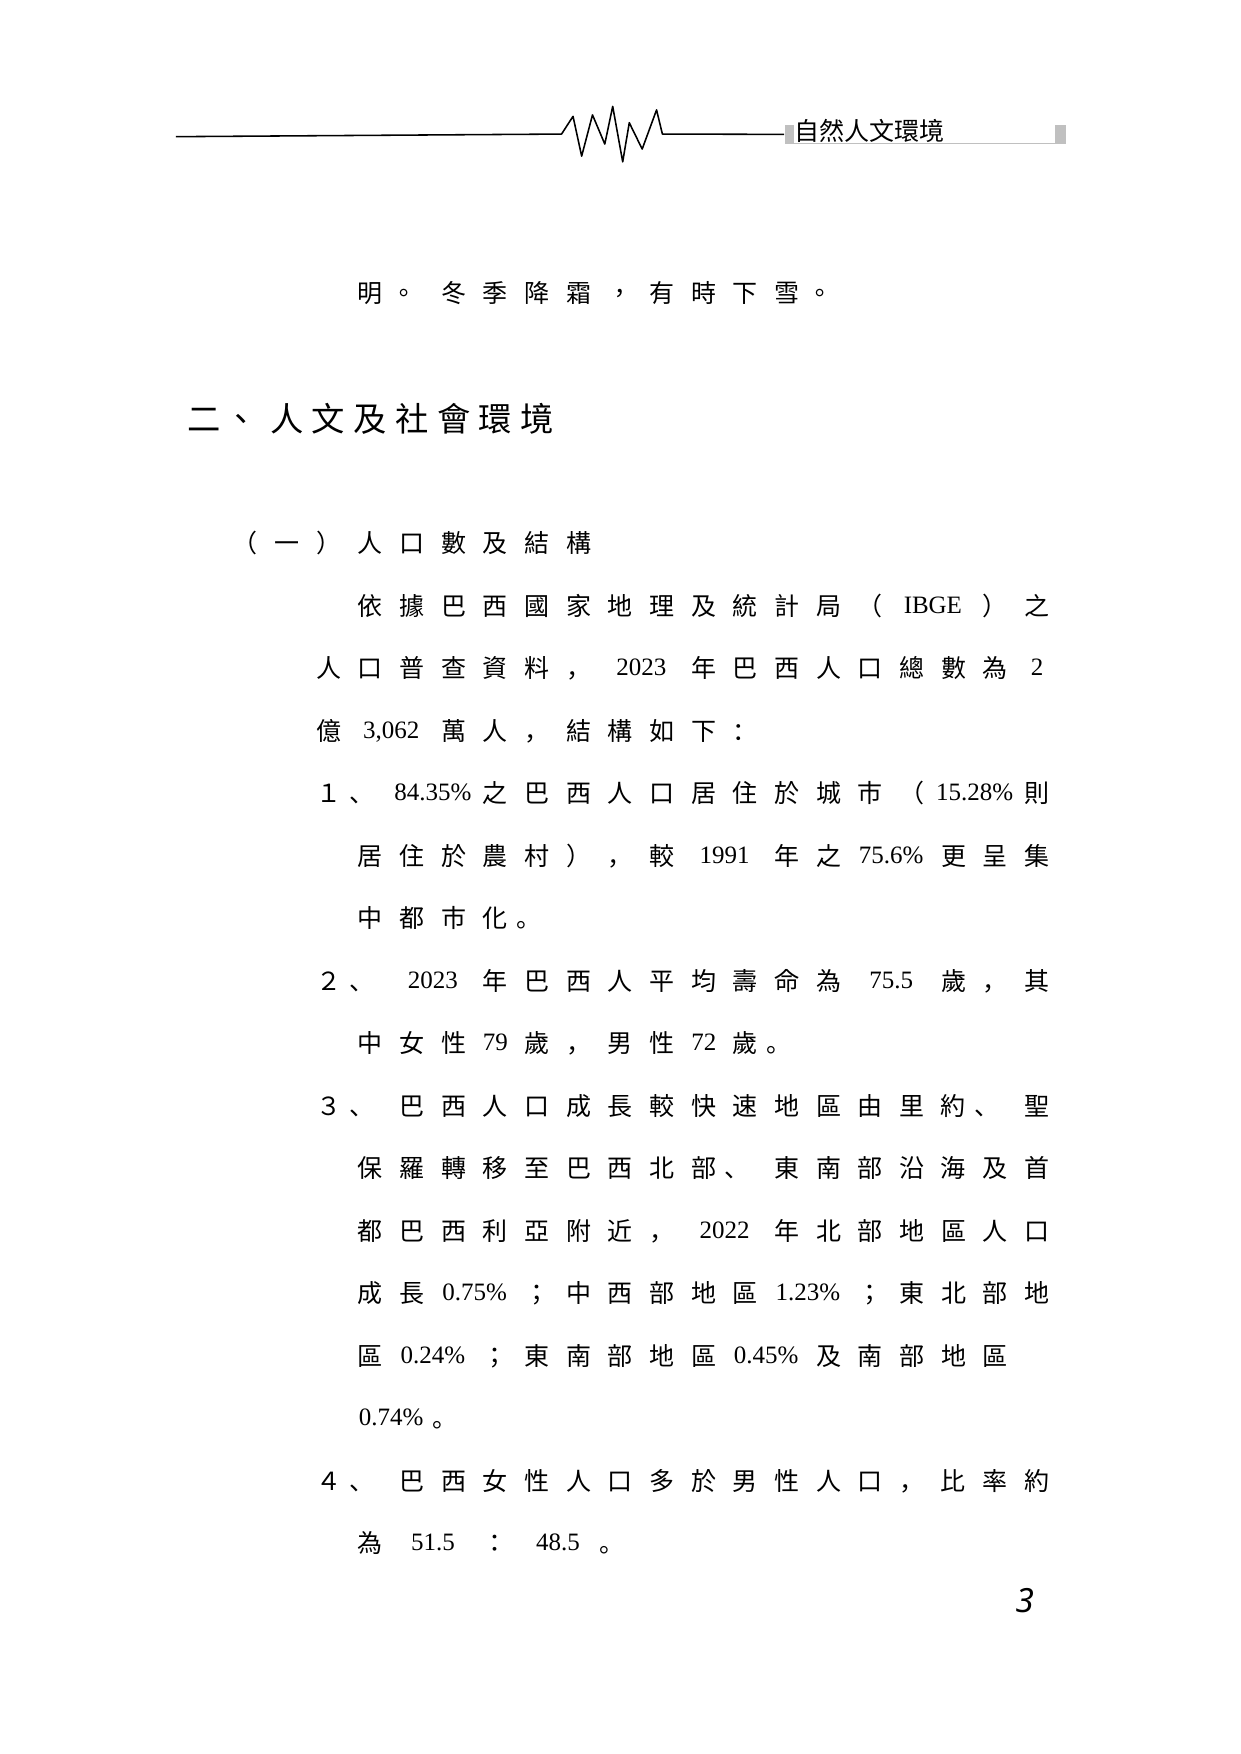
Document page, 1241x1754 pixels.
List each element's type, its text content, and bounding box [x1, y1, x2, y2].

text ２、2023年巴西人平均壽命為75.5歲，其中女性79歲，男性72歲。 [284, 938, 1058, 1063]
text ４、巴西女性人口多於男性人口，比率約為51.5：48.5。 [284, 1438, 1058, 1563]
text 二、人文及社會環境 [183, 375, 1058, 438]
text （一）人口數及結構 [208, 500, 1058, 563]
text １、84.35%之巴西人口居住於城市（15.28%則居住於農村），較1991年之75.6%更呈集中都市化。 [284, 750, 1058, 938]
text 明。冬季降霜，有時下雪。 [284, 250, 1058, 313]
text 依據巴西國家地理及統計局（IBGE）之人口普查資料，2023年巴西人口總數為2億3,062萬人，結構如下： [284, 563, 1058, 750]
text ３、巴西人口成長較快速地區由里約、聖保羅轉移至巴西北部、東南部沿海及首都巴西利亞附近，2022年北部地區人口成長0.75%；中西部地區1.23%；東北部地區0.24%；東南部地區0.45%及南部地區0.74%。 [284, 1063, 1058, 1438]
